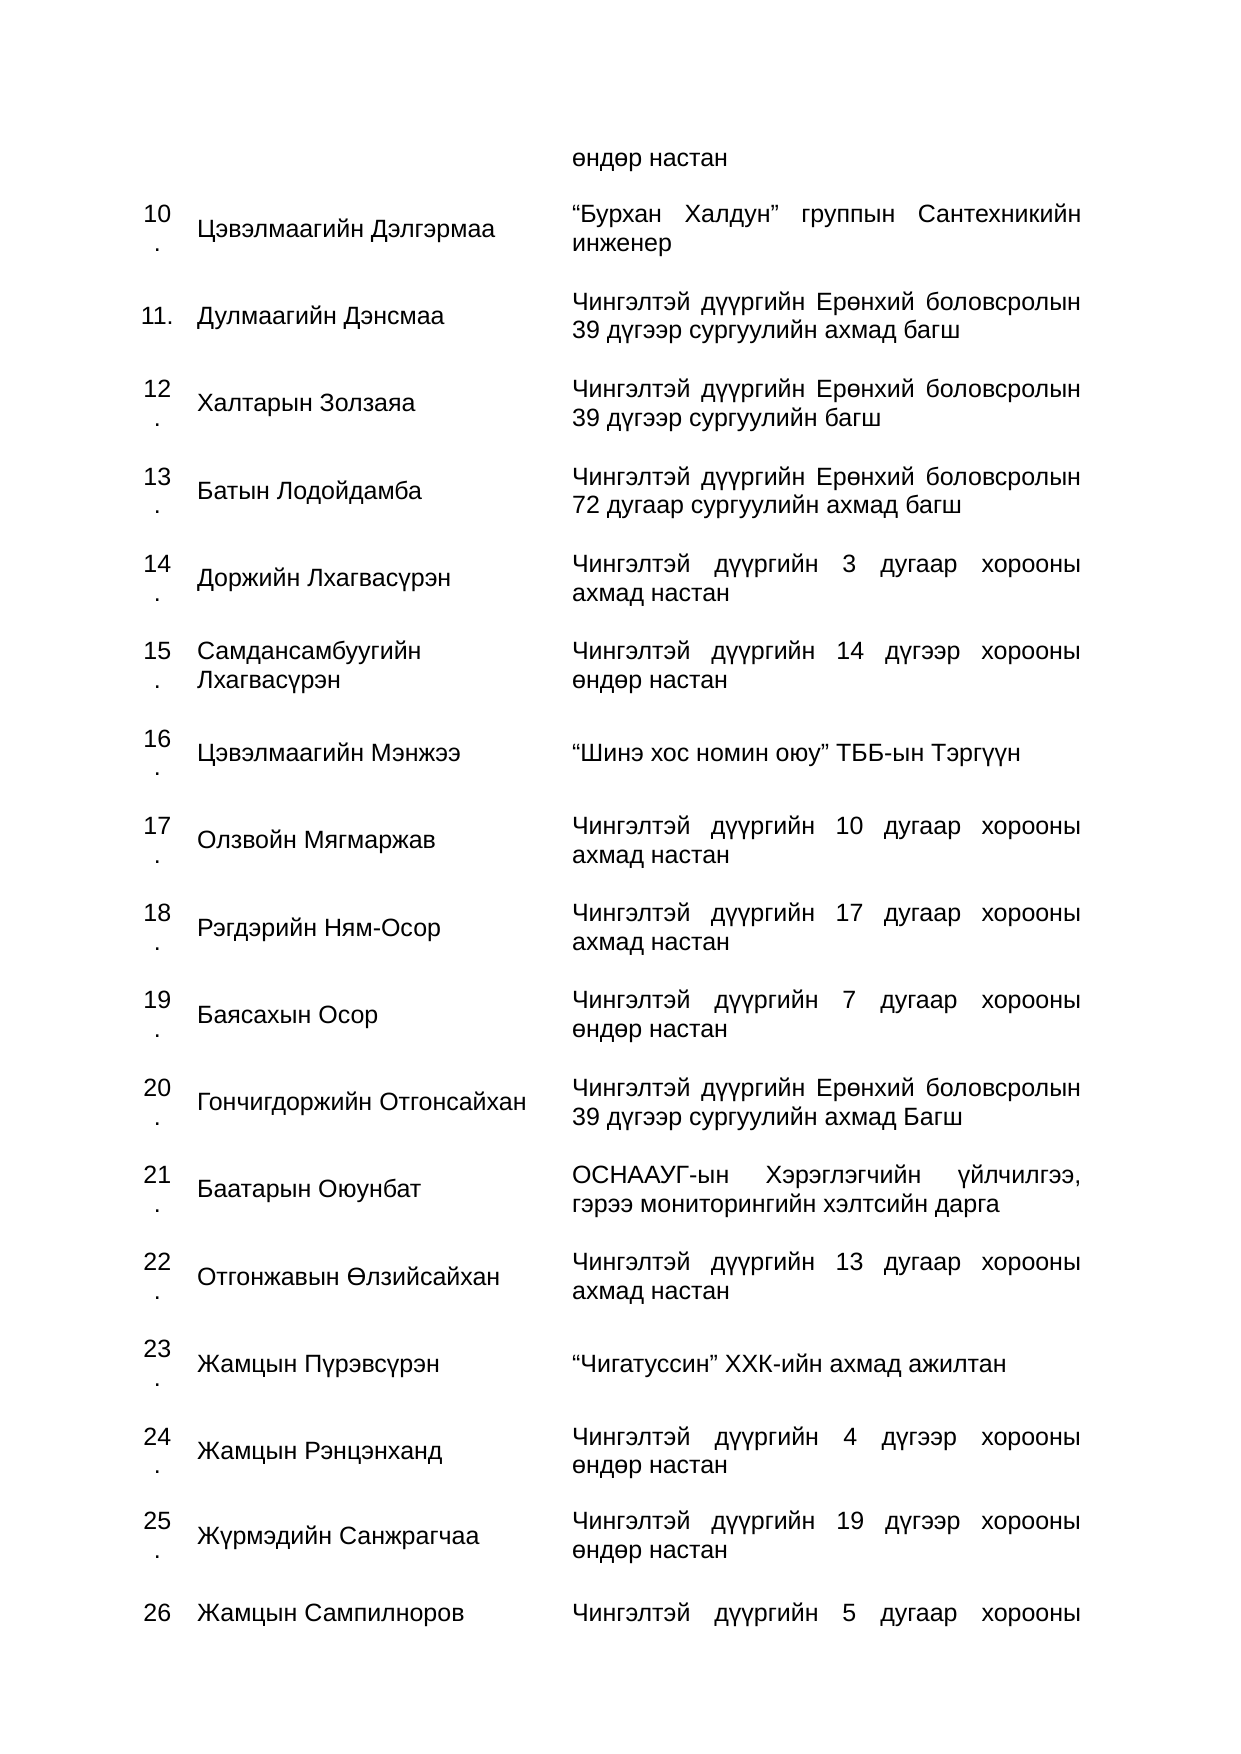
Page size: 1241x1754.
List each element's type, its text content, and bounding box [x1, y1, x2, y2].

table_cell ОСНААУГ-ын Хэрэглэгчийн үйлчилгээ, гэрээ мониторингийн хэлтсийн дарга [561, 1133, 1093, 1220]
table_cell Олзвойн Мягмаржав [186, 784, 561, 871]
table_cell 12. [128, 347, 186, 434]
table_cell Чингэлтэй дүүргийн 5 дугаар хорооны [561, 1564, 1093, 1636]
table_cell Самдансамбуугийн Лхагвасүрэн [186, 609, 561, 696]
table_cell Рэгдэрийн Ням-Осор [186, 871, 561, 958]
table_cell Отгонжавын Өлзийсайхан [186, 1220, 561, 1307]
table_cell Баатарын Оюунбат [186, 1133, 561, 1220]
table_cell 14. [128, 521, 186, 609]
table_cell Жамцын Рэнцэнханд [186, 1394, 561, 1481]
table_cell Чингэлтэй дүүргийн Ерөнхий боловсролын 39 дүгээр сургуулийн ахмад Багш [561, 1045, 1093, 1133]
table_cell “Бурхан Халдун” группын Сантехникийн инженер [561, 172, 1093, 259]
table_cell [128, 118, 186, 172]
table_cell Халтарын Золзаяа [186, 347, 561, 434]
table_cell 26 [128, 1564, 186, 1636]
table_cell 23. [128, 1307, 186, 1394]
table_cell 25. [128, 1481, 186, 1564]
table_cell 24. [128, 1394, 186, 1481]
table_cell Гончигдоржийн Отгонсайхан [186, 1045, 561, 1133]
table_cell 22. [128, 1220, 186, 1307]
table_cell Чингэлтэй дүүргийн Ерөнхий боловсролын 72 дугаар сургуулийн ахмад багш [561, 434, 1093, 521]
table_cell 15. [128, 609, 186, 696]
table_cell 18. [128, 871, 186, 958]
table_cell 17. [128, 784, 186, 871]
table_cell 20. [128, 1045, 186, 1133]
table_cell Жамцын Пүрэвсүрэн [186, 1307, 561, 1394]
table_cell 21. [128, 1133, 186, 1220]
table_cell Чингэлтэй дүүргийн 3 дугаар хорооны ахмад настан [561, 521, 1093, 609]
table_cell Чингэлтэй дүүргийн 17 дугаар хорооны ахмад настан [561, 871, 1093, 958]
table_cell Цэвэлмаагийн Дэлгэрмаа [186, 172, 561, 259]
table_cell Чингэлтэй дүүргийн Ерөнхий боловсролын 39 дүгээр сургуулийн ахмад багш [561, 259, 1093, 347]
table_cell Батын Лодойдамба [186, 434, 561, 521]
table_cell Чингэлтэй дүүргийн 7 дугаар хорооны өндөр настан [561, 958, 1093, 1045]
table_cell 19. [128, 958, 186, 1045]
table_cell Баясахын Осор [186, 958, 561, 1045]
table_cell Дулмаагийн Дэнсмаа [186, 259, 561, 347]
table_cell 13. [128, 434, 186, 521]
table_cell [186, 118, 561, 172]
table_cell Чингэлтэй дүүргийн 19 дүгээр хорооны өндөр настан [561, 1481, 1093, 1564]
table_cell Чингэлтэй дүүргийн 13 дугаар хорооны ахмад настан [561, 1220, 1093, 1307]
table_cell 10. [128, 172, 186, 259]
table_cell “Шинэ хос номин оюу” ТББ-ын Тэргүүн [561, 696, 1093, 784]
table_cell Чингэлтэй дүүргийн 14 дүгээр хорооны өндөр настан [561, 609, 1093, 696]
table_cell Чингэлтэй дүүргийн 10 дугаар хорооны ахмад настан [561, 784, 1093, 871]
table_cell Чингэлтэй дүүргийн Ерөнхий боловсролын 39 дүгээр сургуулийн багш [561, 347, 1093, 434]
table_cell 11. [128, 259, 186, 347]
table_cell 16. [128, 696, 186, 784]
table_cell Цэвэлмаагийн Мэнжээ [186, 696, 561, 784]
table_cell “Чигатуссин” ХХК-ийн ахмад ажилтан [561, 1307, 1093, 1394]
table_cell Жамцын Сампилноров [186, 1564, 561, 1636]
table_cell Жүрмэдийн Санжрагчаа [186, 1481, 561, 1564]
table_cell Доржийн Лхагвасүрэн [186, 521, 561, 609]
table_cell өндөр настан [561, 118, 1093, 172]
table_cell Чингэлтэй дүүргийн 4 дүгээр хорооны өндөр настан [561, 1394, 1093, 1481]
